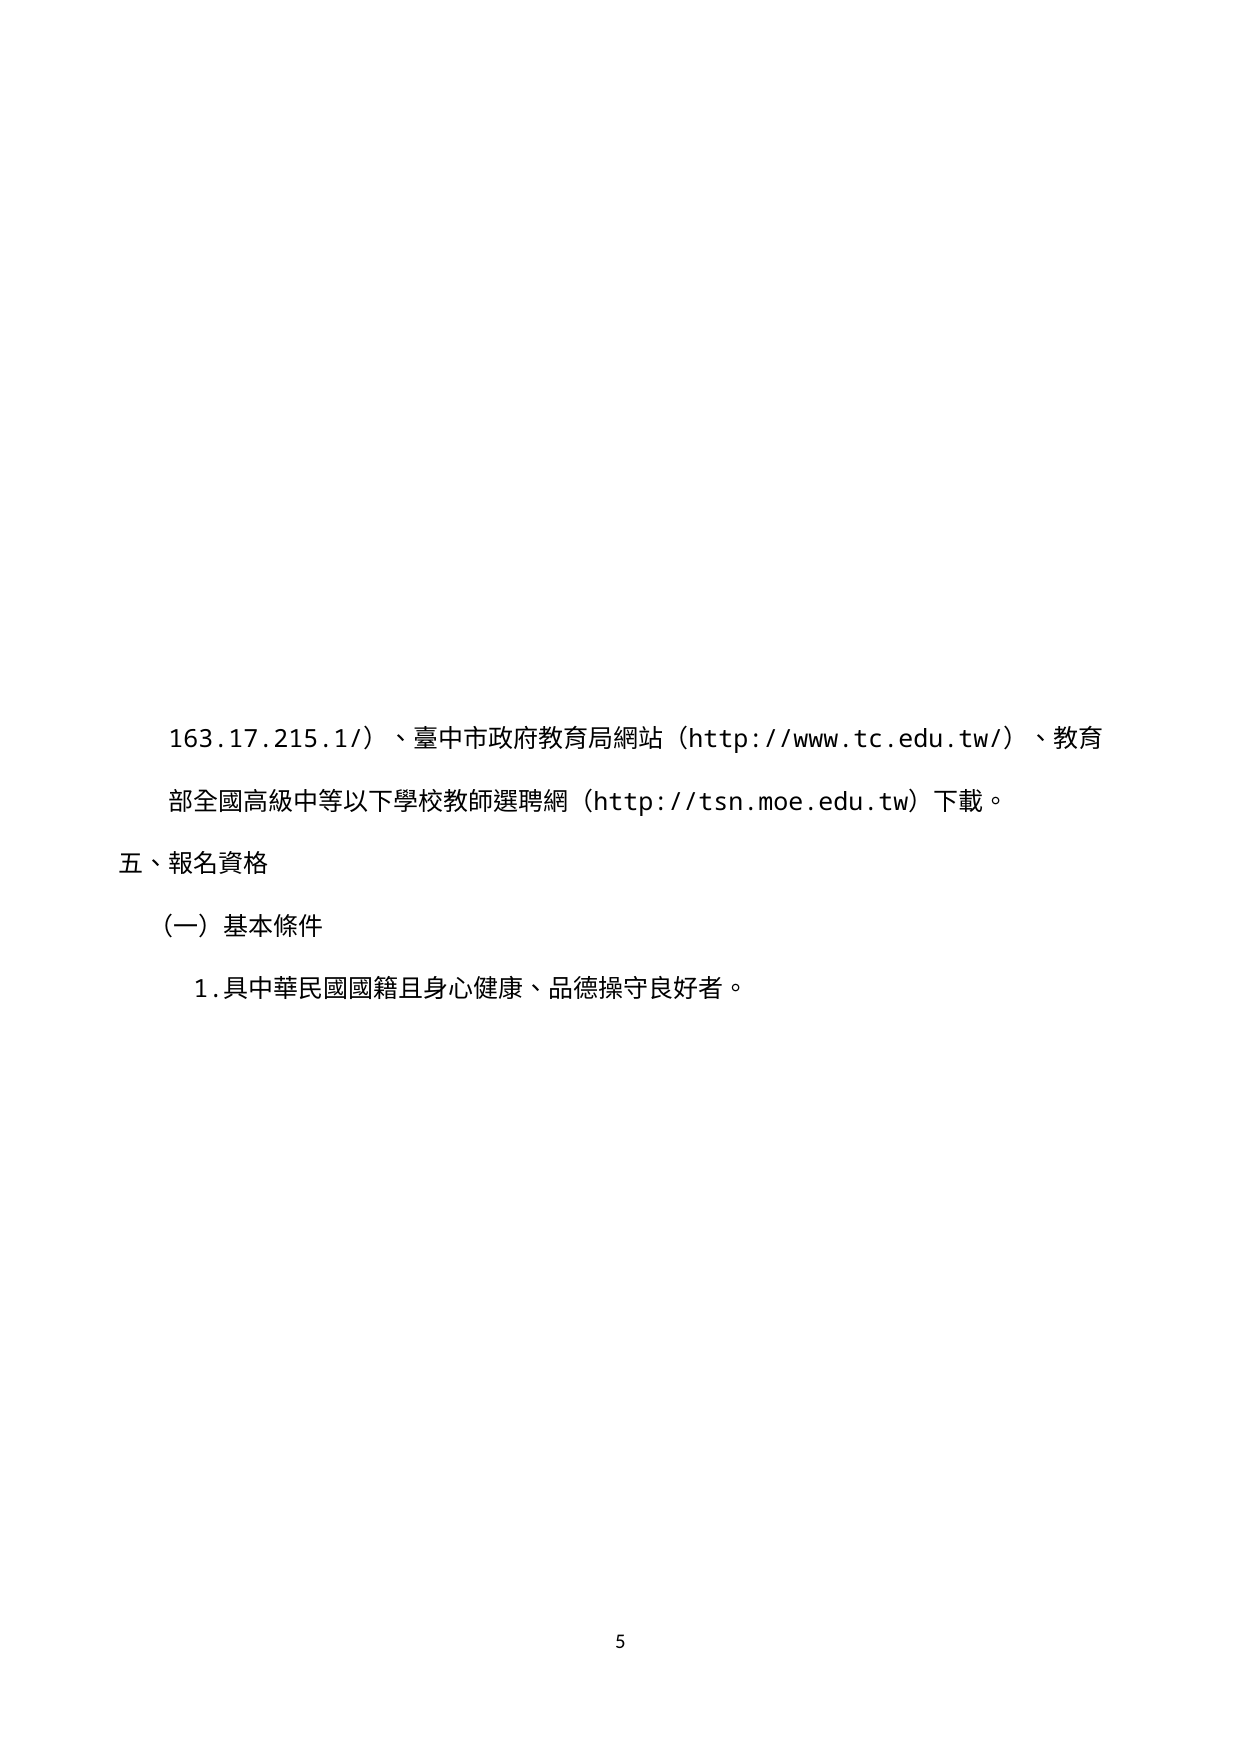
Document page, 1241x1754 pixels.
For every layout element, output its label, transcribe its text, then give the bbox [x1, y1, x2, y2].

text 1.具中華民國國籍且身心健康、品德操守良好者。 [118, 945, 1122, 1008]
text 五、報名資格 [118, 820, 1122, 883]
text （一）基本條件 [118, 883, 1122, 945]
text 163.17.215.1/）、臺中市政府教育局網站（http://www.tc.edu.tw/）、教育部全國高級中等以下學校教師選聘網（http://tsn.moe.edu.tw）下載。 [168, 695, 1122, 820]
